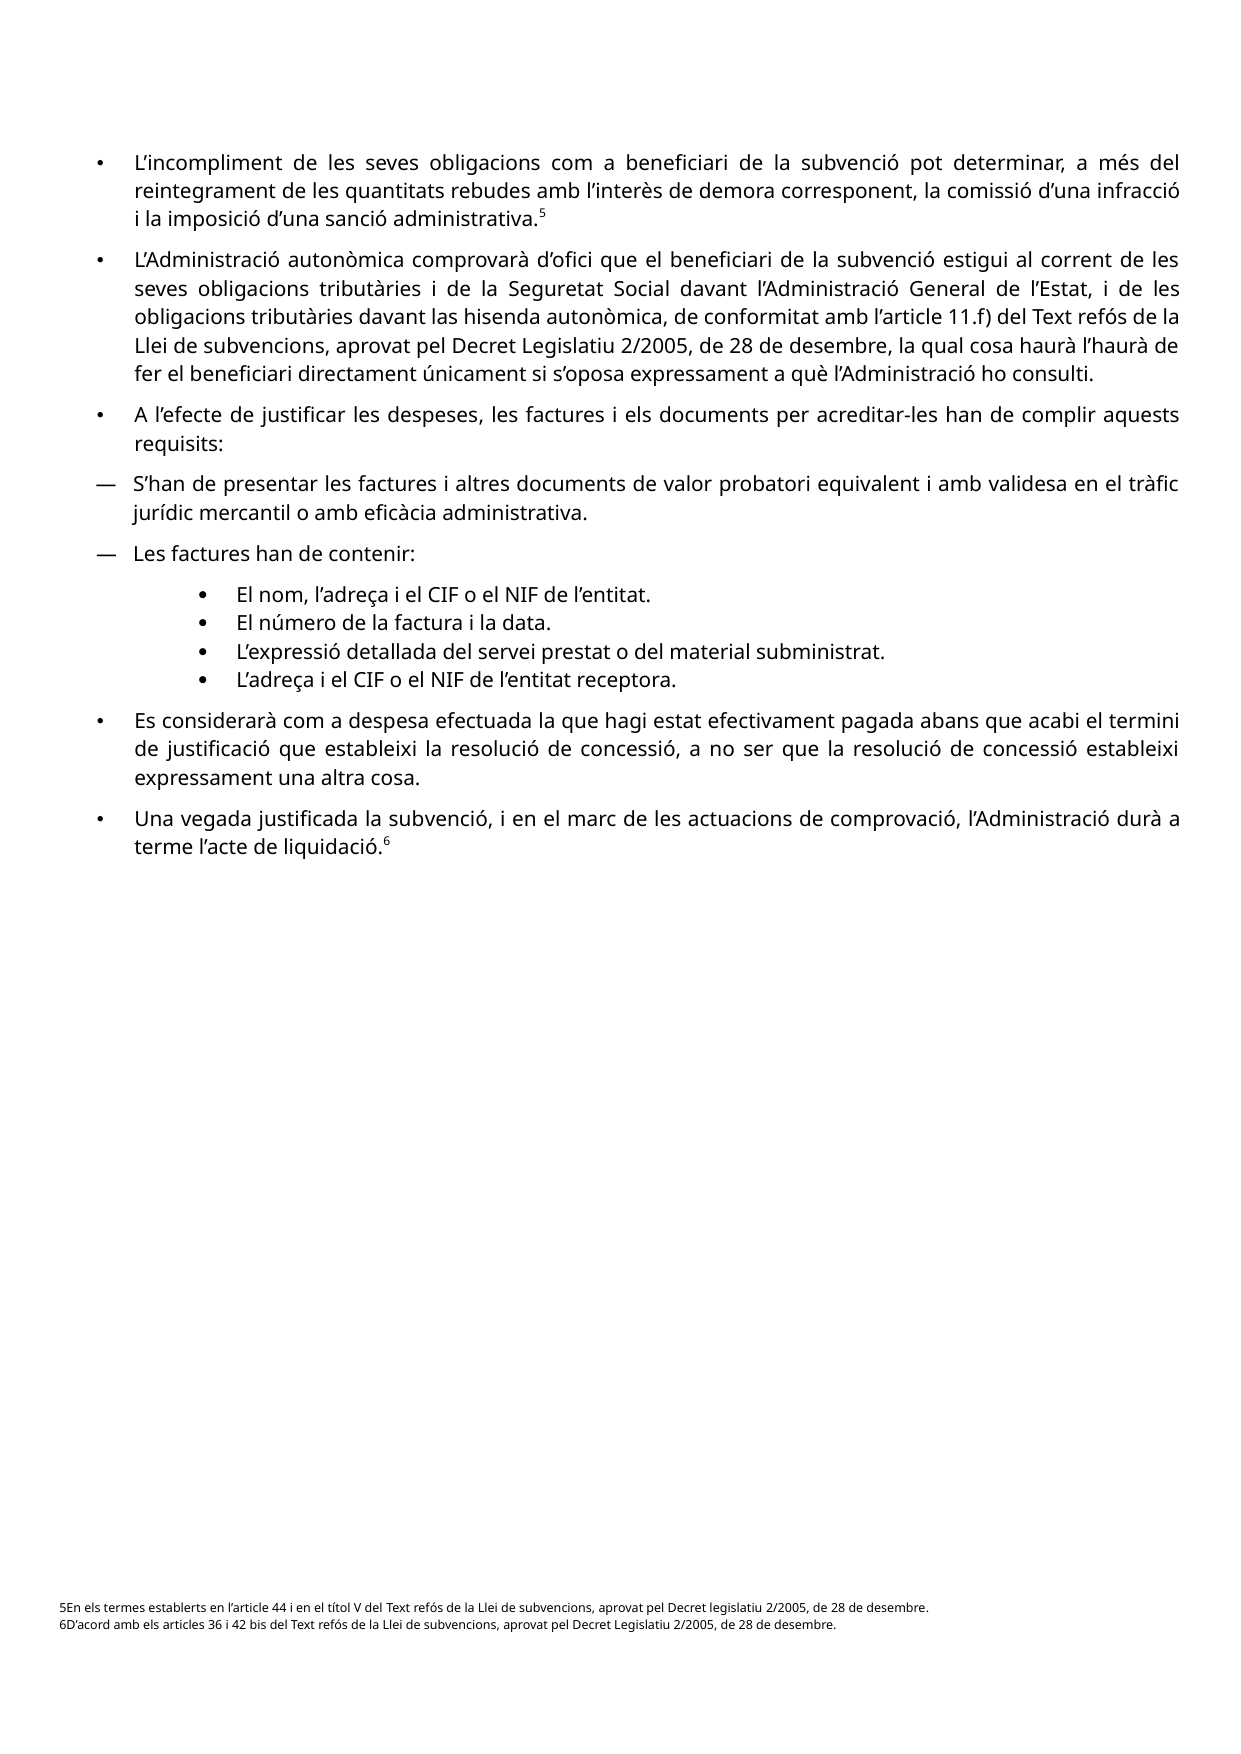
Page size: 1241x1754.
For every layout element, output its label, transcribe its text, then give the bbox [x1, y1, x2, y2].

list L’incompliment de les seves obligacions com a beneficiari de la subvenció pot determinar, a més del reintegrament de les quantitats rebudes amb l’interès de demora corresponent, la comissió d’una infracció i la imposició d’una sanció administrativa. [97, 148, 1181, 233]
list El nom, l’adreça i el CIF o el NIF de l’entitat. [199, 580, 1181, 608]
list El número de la factura i la data. [199, 608, 1181, 637]
list L’expressió detallada del servei prestat o del material subministrat. [199, 637, 1181, 665]
list Les factures han de contenir: [96, 539, 1181, 567]
list Una vegada justificada la subvenció, i en el marc de les actuacions de comprovació, l’Administració durà a terme l’acte de liquidació. [97, 804, 1181, 861]
list L’Administració autonòmica comprovarà d’ofici que el beneficiari de la subvenció estigui al corrent de les seves obligacions tributàries i de la Seguretat Social davant l’Administració General de l’Estat, i de les obligacions tributàries davant las hisenda autonòmica, de conformitat amb l’article 11.f) del Text refós de la Llei de subvencions, aprovat pel Decret Legislatiu 2/2005, de 28 de desembre, la qual cosa haurà l’haurà de fer el beneficiari directament únicament si s’oposa expressament a què l’Administració ho consulti. [97, 246, 1181, 388]
list En els termes establerts en l’article 44 i en el títol V del Text refós de la Llei de subvencions, aprovat pel Decret legislatiu 2/2005, de 28 de desembre. [59, 1599, 1181, 1616]
list S’han de presentar les factures i altres documents de valor probatori equivalent i amb validesa en el tràfic jurídic mercantil o amb eficàcia administrativa. [95, 469, 1181, 526]
list D’acord amb els articles 36 i 42 bis del Text refós de la Llei de subvencions, aprovat pel Decret Legislatiu 2/2005, de 28 de desembre. [59, 1616, 1181, 1633]
list Es considerarà com a despesa efectuada la que hagi estat efectivament pagada abans que acabi el termini de justificació que estableixi la resolució de concessió, a no ser que la resolució de concessió estableixi expressament una altra cosa. [97, 706, 1181, 791]
list L’adreça i el CIF o el NIF de l’entitat receptora. [199, 665, 1181, 694]
list A l’efecte de justificar les despeses, les factures i els documents per acreditar-les han de complir aquests requisits: [97, 400, 1181, 457]
